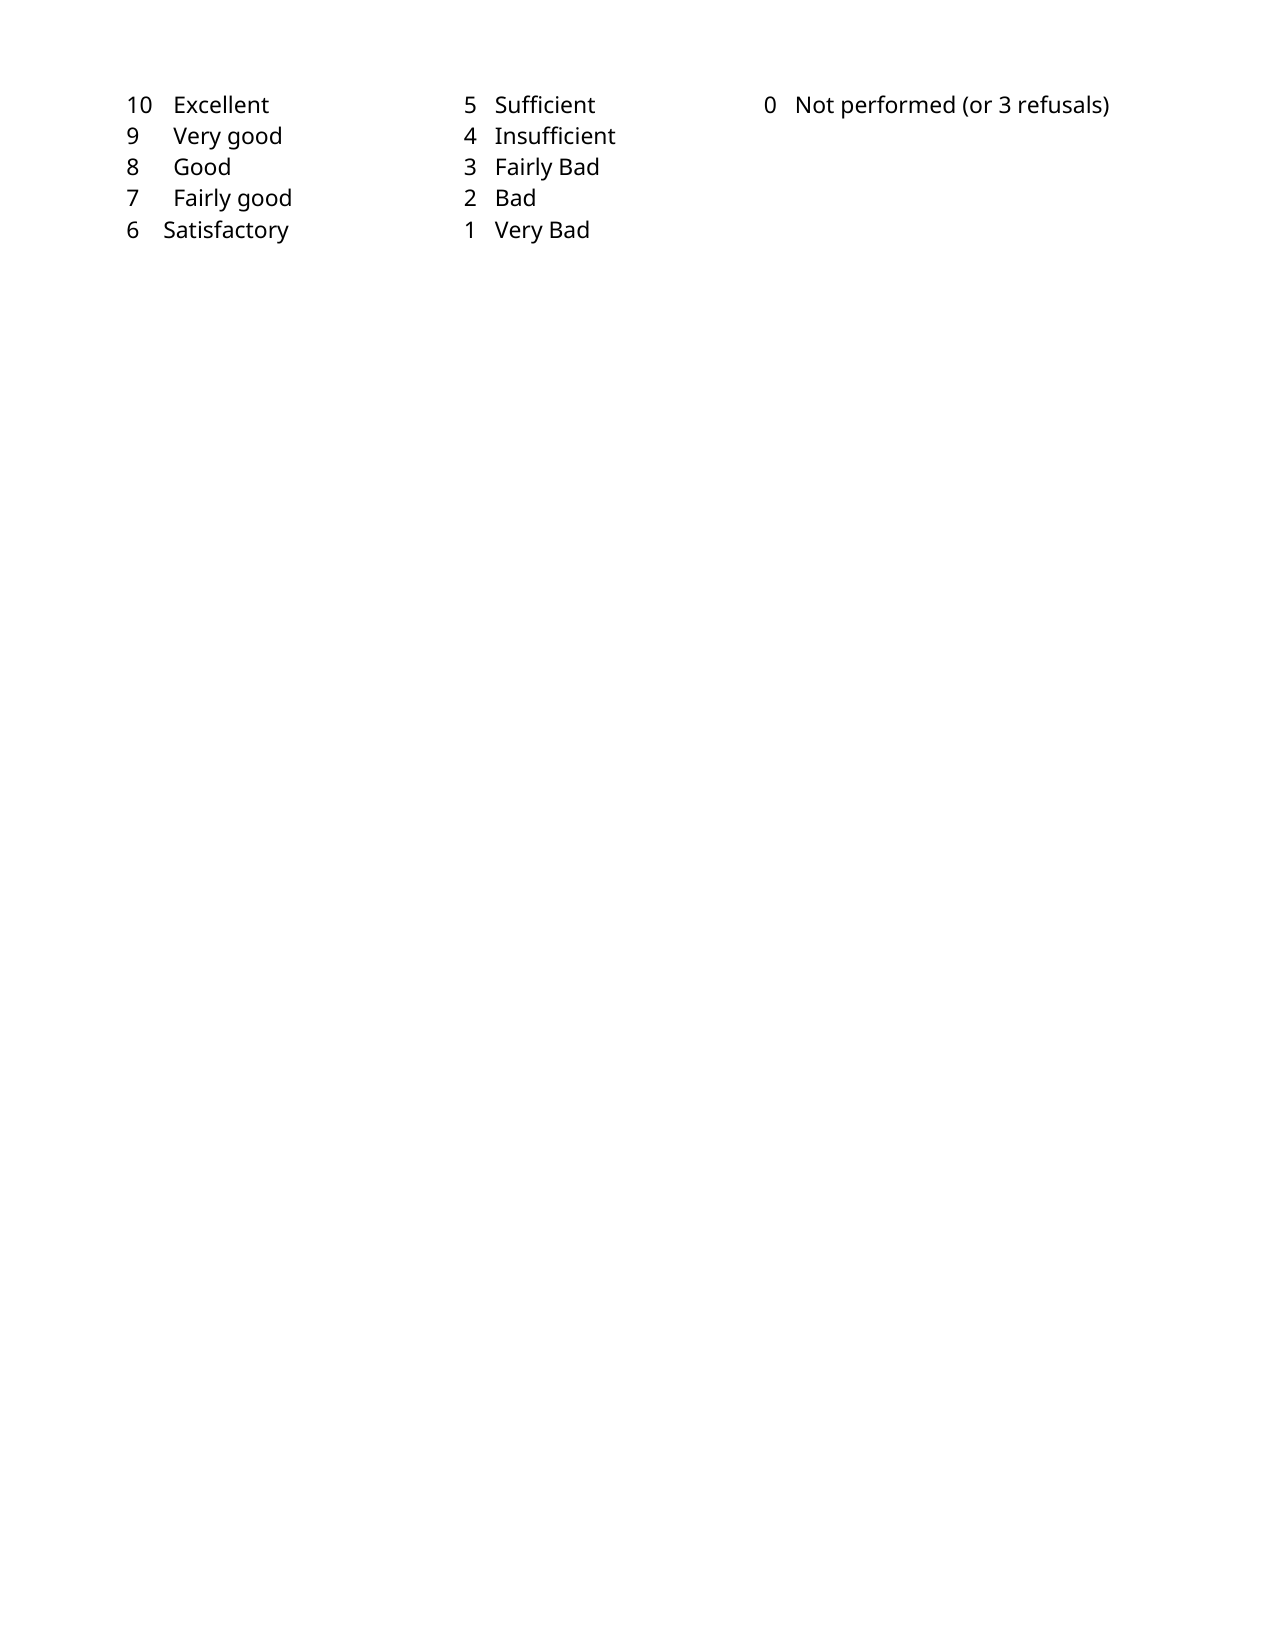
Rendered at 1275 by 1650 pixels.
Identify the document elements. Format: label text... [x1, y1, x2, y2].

list Very good 4 Insufficient [126, 120, 1204, 151]
list Fairly good 2 Bad [126, 182, 1204, 214]
list Excellent 5 Sufficient 0 Not performed (or 3 refusals) [126, 89, 1204, 120]
text 6 Satisfactory 1 Very Bad [126, 214, 1204, 245]
list Good 3 Fairly Bad [126, 151, 1204, 182]
